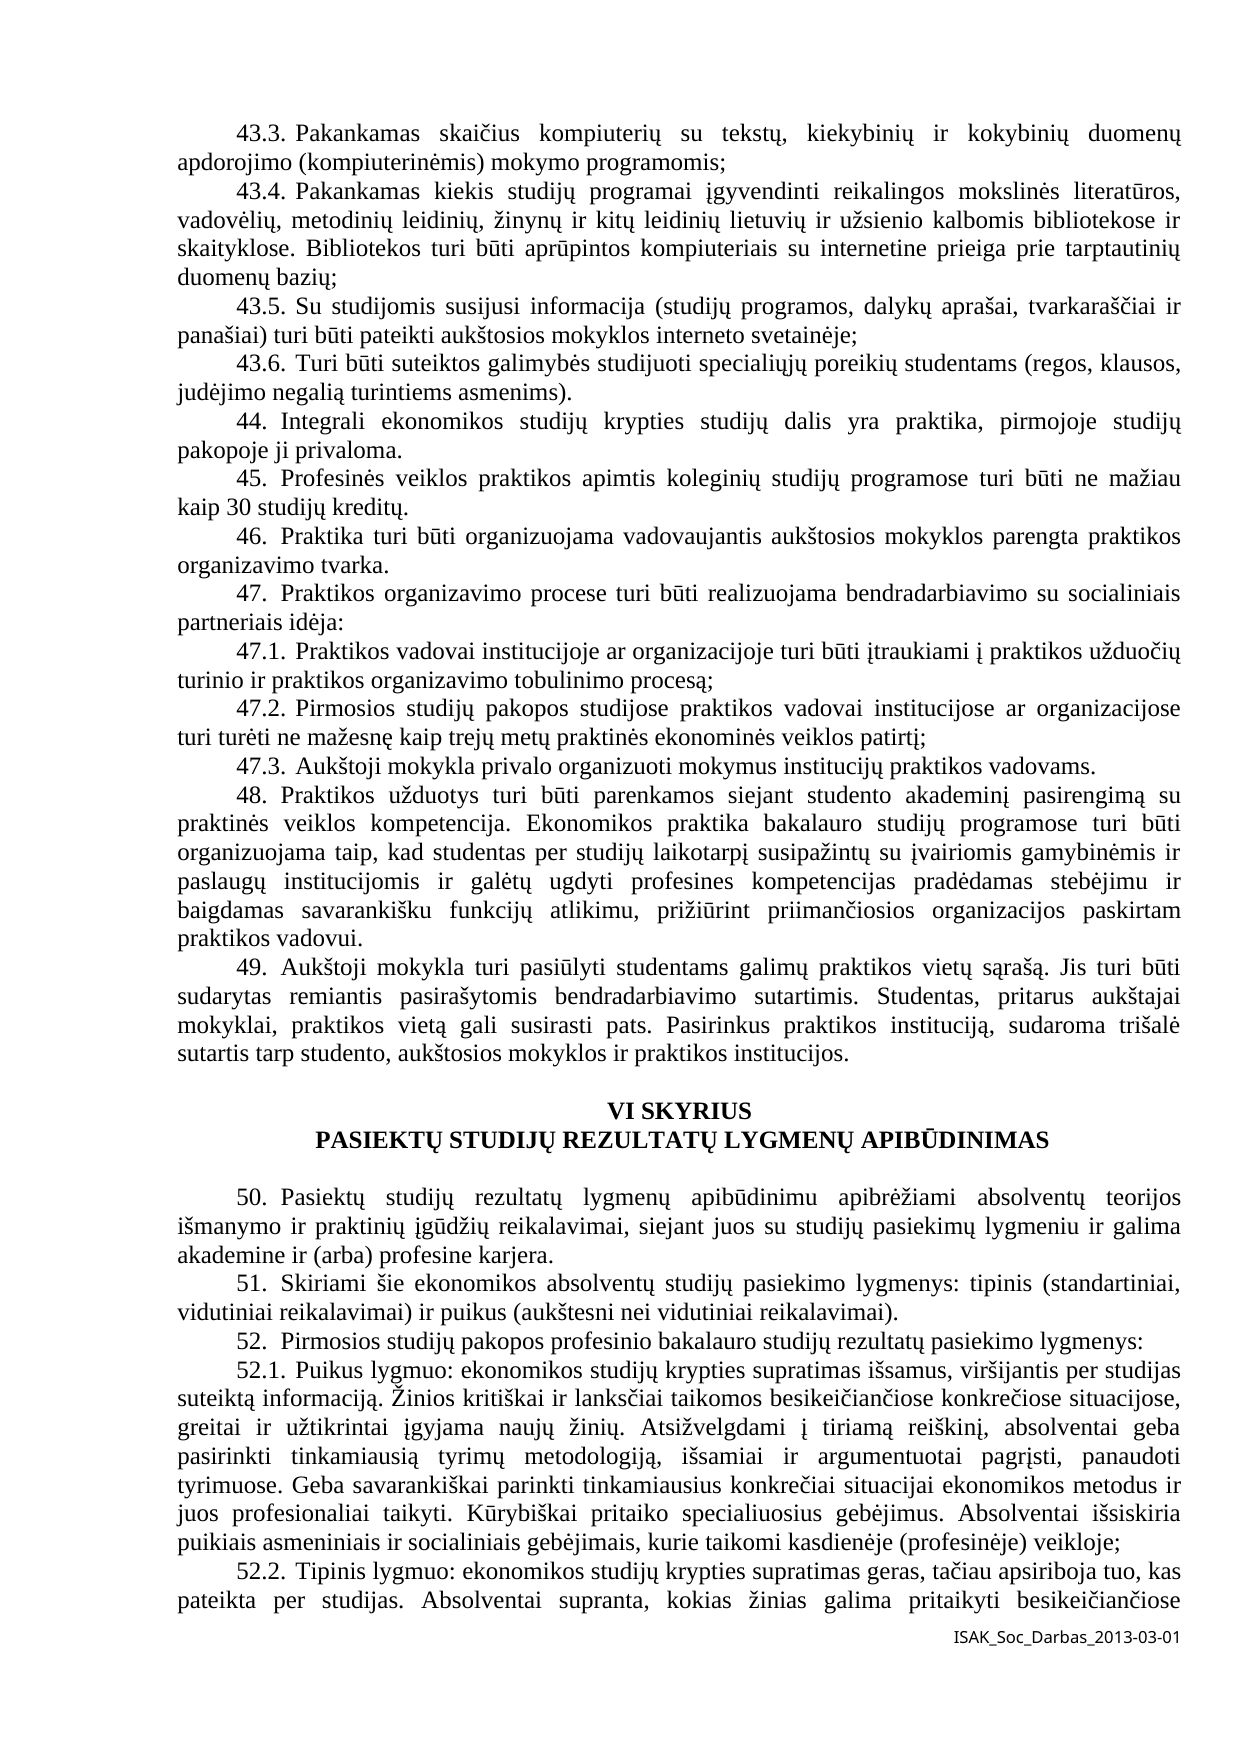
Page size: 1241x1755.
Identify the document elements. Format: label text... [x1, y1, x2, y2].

text 51. Skiriami šie ekonomikos absolventų studijų pasiekimo lygmenys: tipinis (standartiniai, vidutiniai reikalavimai) ir puikus (aukštesni nei vidutiniai reikalavimai). [177, 1268, 1182, 1326]
text 52. Pirmosios studijų pakopos profesinio bakalauro studijų rezultatų pasiekimo lygmenys: [177, 1326, 1182, 1355]
text 47.2. Pirmosios studijų pakopos studijose praktikos vadovai institucijose ar organizacijose turi turėti ne mažesnę kaip trejų metų praktinės ekonominės veiklos patirtį; [177, 693, 1182, 751]
text 43.5. Su studijomis susijusi informacija (studijų programos, dalykų aprašai, tvarkaraščiai ir panašiai) turi būti pateikti aukštosios mokyklos interneto svetainėje; [177, 291, 1182, 348]
text 43.3. Pakankamas skaičius kompiuterių su tekstų, kiekybinių ir kokybinių duomenų apdorojimo (kompiuterinėmis) mokymo programomis; [177, 118, 1182, 176]
text 50. Pasiektų studijų rezultatų lygmenų apibūdinimu apibrėžiami absolventų teorijos išmanymo ir praktinių įgūdžių reikalavimai, siejant juos su studijų pasiekimų lygmeniu ir galima akademine ir (arba) profesine karjera. [177, 1182, 1182, 1268]
text 43.4. Pakankamas kiekis studijų programai įgyvendinti reikalingos mokslinės literatūros, vadovėlių, metodinių leidinių, žinynų ir kitų leidinių lietuvių ir užsienio kalbomis bibliotekose ir skaityklose. Bibliotekos turi būti aprūpintos kompiuteriais su internetine prieiga prie tarptautinių duomenų bazių; [177, 176, 1182, 291]
text PASIEKTŲ STUDIJŲ REZULTATŲ LYGMENŲ APIBŪDINIMAS [177, 1125, 1182, 1153]
text 46. Praktika turi būti organizuojama vadovaujantis aukštosios mokyklos parengta praktikos organizavimo tvarka. [177, 521, 1182, 578]
text 47. Praktikos organizavimo procese turi būti realizuojama bendradarbiavimo su socialiniais partneriais idėja: [177, 578, 1182, 636]
text 48. Praktikos užduotys turi būti parenkamos siejant studento akademinį pasirengimą su praktinės veiklos kompetencija. Ekonomikos praktika bakalauro studijų programose turi būti organizuojama taip, kad studentas per studijų laikotarpį susipažintų su įvairiomis gamybinėmis ir paslaugų institucijomis ir galėtų ugdyti profesines kompetencijas pradėdamas stebėjimu ir baigdamas savarankišku funkcijų atlikimu, prižiūrint priimančiosios organizacijos paskirtam praktikos vadovui. [177, 780, 1182, 952]
text 47.1. Praktikos vadovai institucijoje ar organizacijoje turi būti įtraukiami į praktikos užduočių turinio ir praktikos organizavimo tobulinimo procesą; [177, 636, 1182, 693]
text 45. Profesinės veiklos praktikos apimtis koleginių studijų programose turi būti ne mažiau kaip 30 studijų kreditų. [177, 463, 1182, 521]
text VI SKYRIUS [177, 1096, 1182, 1125]
text 52.1. Puikus lygmuo: ekonomikos studijų krypties supratimas išsamus, viršijantis per studijas suteiktą informaciją. Žinios kritiškai ir lanksčiai taikomos besikeičiančiose konkrečiose situacijose, greitai ir užtikrintai įgyjama naujų žinių. Atsižvelgdami į tiriamą reiškinį, absolventai geba pasirinkti tinkamiausią tyrimų metodologiją, išsamiai ir argumentuotai pagrįsti, panaudoti tyrimuose. Geba savarankiškai parinkti tinkamiausius konkrečiai situacijai ekonomikos metodus ir juos profesionaliai taikyti. Kūrybiškai pritaiko specialiuosius gebėjimus. Absolventai išsiskiria puikiais asmeniniais ir socialiniais gebėjimais, kurie taikomi kasdienėje (profesinėje) veikloje; [177, 1355, 1182, 1556]
text 44. Integrali ekonomikos studijų krypties studijų dalis yra praktika, pirmojoje studijų pakopoje ji privaloma. [177, 406, 1182, 463]
text 47.3. Aukštoji mokykla privalo organizuoti mokymus institucijų praktikos vadovams. [177, 751, 1182, 780]
text 49. Aukštoji mokykla turi pasiūlyti studentams galimų praktikos vietų sąrašą. Jis turi būti sudarytas remiantis pasirašytomis bendradarbiavimo sutartimis. Studentas, pritarus aukštajai mokyklai, praktikos vietą gali susirasti pats. Pasirinkus praktikos instituciją, sudaroma trišalė sutartis tarp studento, aukštosios mokyklos ir praktikos institucijos. [177, 952, 1182, 1067]
text 43.6. Turi būti suteiktos galimybės studijuoti specialiųjų poreikių studentams (regos, klausos, judėjimo negalią turintiems asmenims). [177, 348, 1182, 406]
text 52.2. Tipinis lygmuo: ekonomikos studijų krypties supratimas geras, tačiau apsiriboja tuo, kas pateikta per studijas. Absolventai supranta, kokias žinias galima pritaikyti besikeičiančiose [177, 1556, 1182, 1613]
